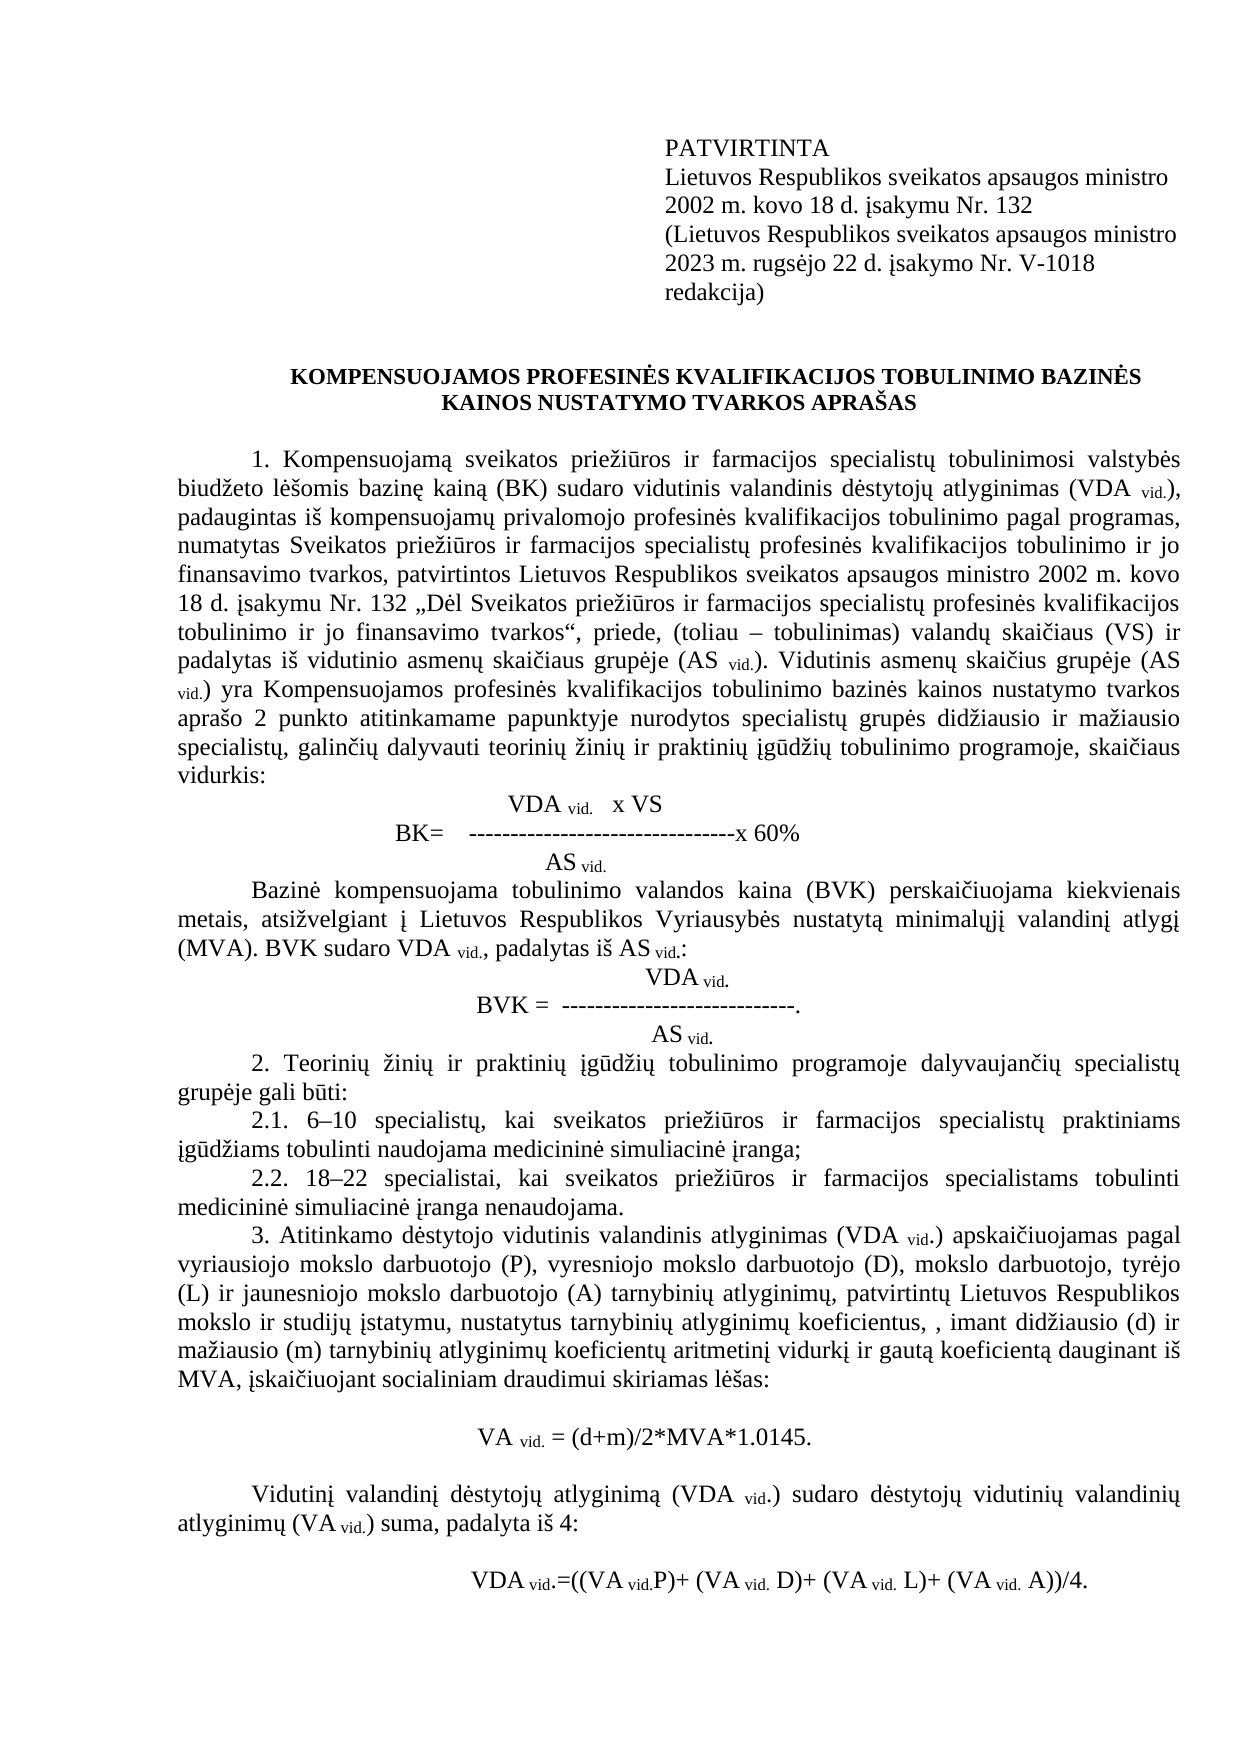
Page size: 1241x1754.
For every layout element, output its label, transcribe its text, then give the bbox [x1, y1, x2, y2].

text VA vid. = (d+m)/2*MVA*1.0145. [177, 1422, 1181, 1451]
text 3. Atitinkamo dėstytojo vidutinis valandinis atlyginimas (VDA vid.) apskaičiuojamas pagal vyriausiojo mokslo darbuotojo (P), vyresniojo mokslo darbuotojo (D), mokslo darbuotojo, tyrėjo (L) ir jaunesniojo mokslo darbuotojo (A) tarnybinių atlyginimų, patvirtintų Lietuvos Respublikos mokslo ir studijų įstatymu, nustatytus tarnybinių atlyginimų koeficientus, , imant didžiausio (d) ir mažiausio (m) tarnybinių atlyginimų koeficientų aritmetinį vidurkį ir gautą koeficientą dauginant iš MVA, įskaičiuojant socialiniam draudimui skiriamas lėšas: [177, 1221, 1181, 1393]
text VDA vid.=((VA vid.P)+ (VA vid. D)+ (VA vid. L)+ (VA vid. A))/4. [177, 1566, 1181, 1594]
text redakcija) [664, 277, 1181, 305]
text KOMPENSUOJAMOS PROFESINĖS KVALIFIKACIJOS TOBULINIMO BAZINĖS KAINOS NUSTATYMO TVARKOS APRAŠAS [177, 363, 1181, 416]
text 2.2. 18–22 specialistai, kai sveikatos priežiūros ir farmacijos specialistams tobulinti medicininė simuliacinė įranga nenaudojama. [177, 1163, 1181, 1221]
text 2.1. 6–10 specialistų, kai sveikatos priežiūros ir farmacijos specialistų praktiniams įgūdžiams tobulinti naudojama medicininė simuliacinė įranga; [177, 1106, 1181, 1163]
text BVK = ----------------------------. [177, 991, 1181, 1019]
text VDA vid. x VS [177, 789, 1181, 818]
text Bazinė kompensuojama tobulinimo valandos kaina (BVK) perskaičiuojama kiekvienais metais, atsižvelgiant į Lietuvos Respublikos Vyriausybės nustatytą minimalųjį valandinį atlygį (MVA). BVK sudaro VDA vid., padalytas iš AS vid.: [177, 876, 1181, 962]
text BK= --------------------------------x 60% [177, 818, 1181, 847]
text Vidutinį valandinį dėstytojų atlyginimą (VDA vid.) sudaro dėstytojų vidutinių valandinių atlyginimų (VA vid.) suma, padalyta iš 4: [177, 1479, 1181, 1537]
text 2. Teorinių žinių ir praktinių įgūdžių tobulinimo programoje dalyvaujančių specialistų grupėje gali būti: [177, 1048, 1181, 1106]
text AS vid. [177, 847, 1181, 876]
text 2002 m. kovo 18 d. įsakymu Nr. 132 [664, 190, 1181, 219]
text VDA vid. [177, 962, 1181, 991]
text (Lietuvos Respublikos sveikatos apsaugos ministro [664, 219, 1181, 248]
text PATVIRTINTA [664, 133, 1181, 162]
text AS vid. [177, 1019, 1181, 1048]
text 1. Kompensuojamą sveikatos priežiūros ir farmacijos specialistų tobulinimosi valstybės biudžeto lėšomis bazinę kainą (BK) sudaro vidutinis valandinis dėstytojų atlyginimas (VDA vid.), padaugintas iš kompensuojamų privalomojo profesinės kvalifikacijos tobulinimo pagal programas, numatytas Sveikatos priežiūros ir farmacijos specialistų profesinės kvalifikacijos tobulinimo ir jo finansavimo tvarkos, patvirtintos Lietuvos Respublikos sveikatos apsaugos ministro 2002 m. kovo 18 d. įsakymu Nr. 132 „Dėl Sveikatos priežiūros ir farmacijos specialistų profesinės kvalifikacijos tobulinimo ir jo finansavimo tvarkos“, priede, (toliau – tobulinimas) valandų skaičiaus (VS) ir padalytas iš vidutinio asmenų skaičiaus grupėje (AS vid.). Vidutinis asmenų skaičius grupėje (AS vid.) yra Kompensuojamos profesinės kvalifikacijos tobulinimo bazinės kainos nustatymo tvarkos aprašo 2 punkto atitinkamame papunktyje nurodytos specialistų grupės didžiausio ir mažiausio specialistų, galinčių dalyvauti teorinių žinių ir praktinių įgūdžių tobulinimo programoje, skaičiaus vidurkis: [177, 444, 1181, 789]
text Lietuvos Respublikos sveikatos apsaugos ministro [664, 162, 1181, 190]
text 2023 m. rugsėjo 22 d. įsakymo Nr. V-1018 [664, 248, 1181, 277]
